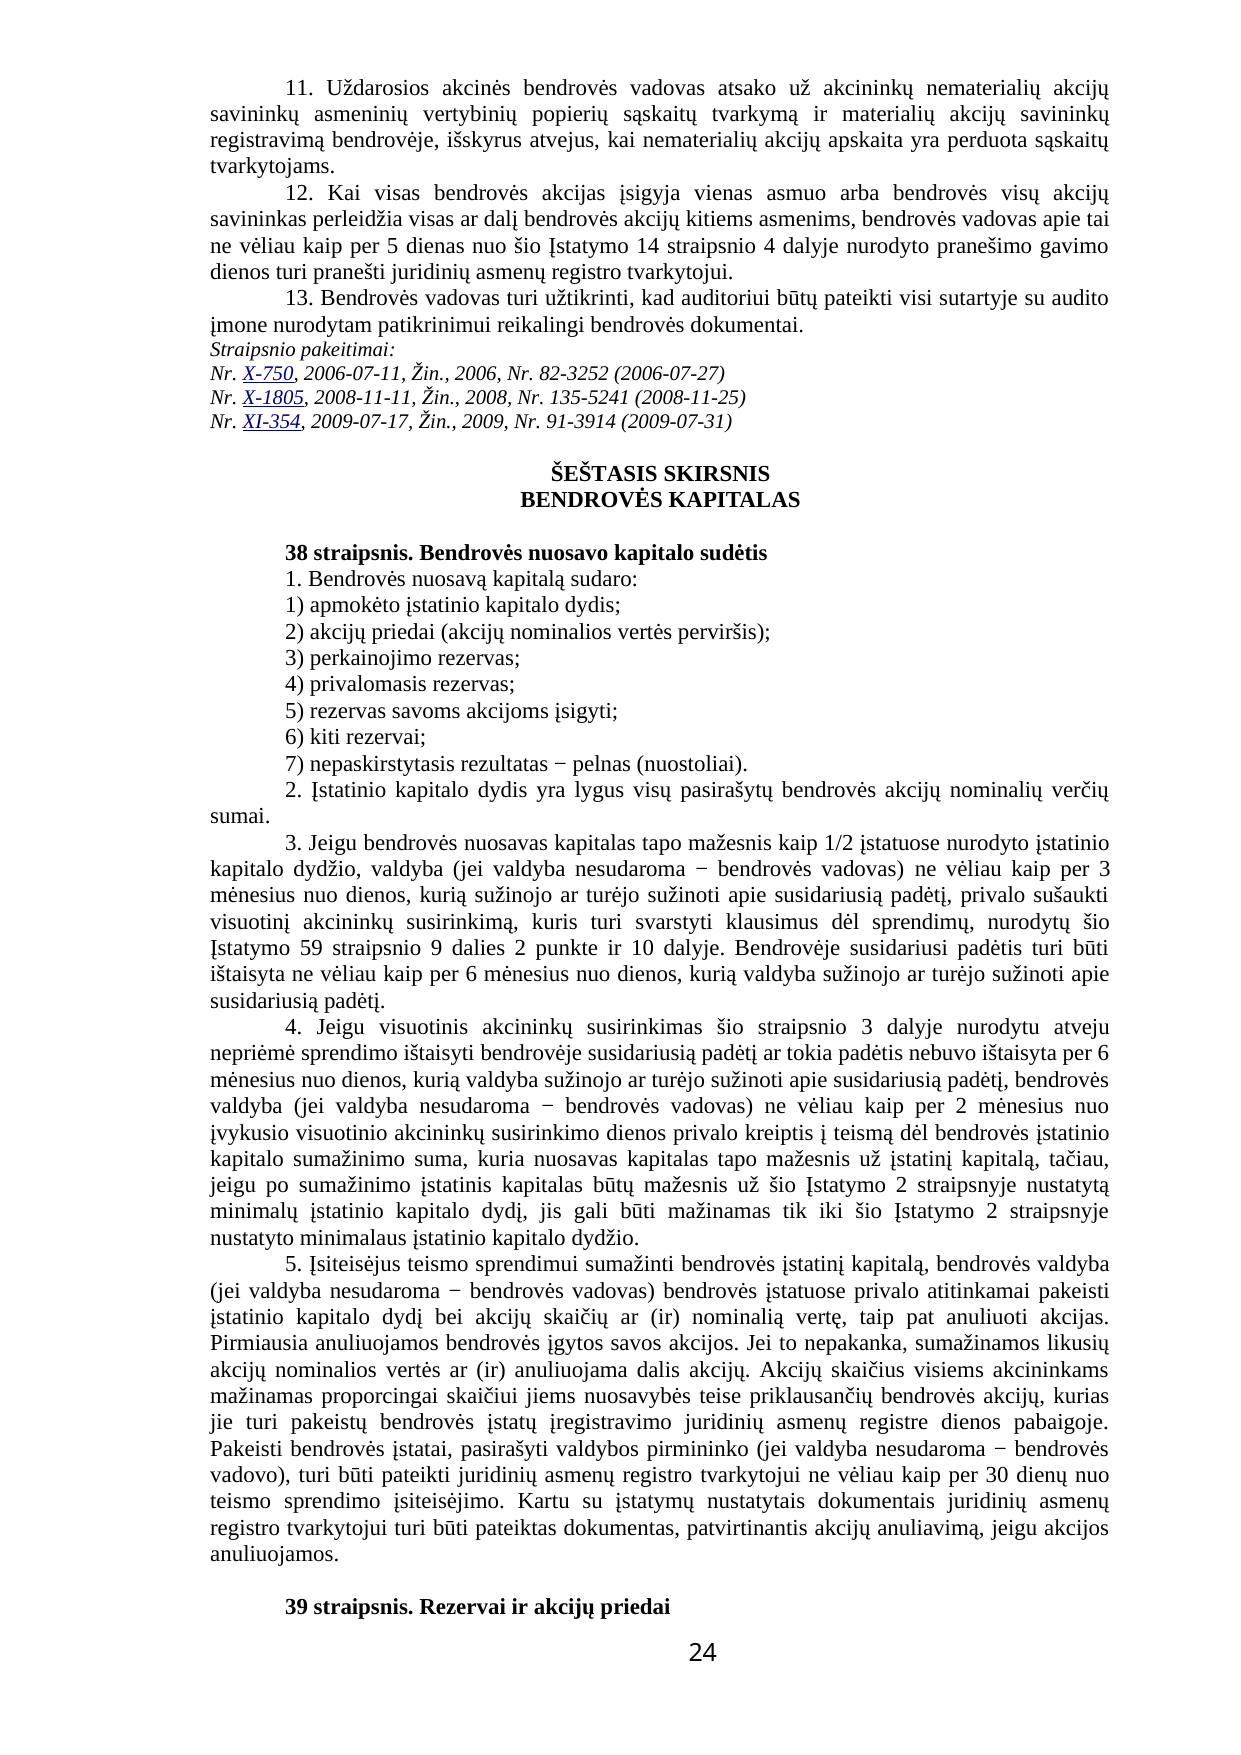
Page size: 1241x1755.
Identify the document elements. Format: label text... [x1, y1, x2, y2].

text 6) kiti rezervai; [210, 723, 1111, 749]
text 11. Uždarosios akcinės bendrovės vadovas atsako už akcininkų nematerialių akcijų savininkų asmeninių vertybinių popierių sąskaitų tvarkymą ir materialių akcijų savininkų registravimą bendrovėje, išskyrus atvejus, kai nematerialių akcijų apskaita yra perduota sąskaitų tvarkytojams. [210, 73, 1111, 179]
subtitle ŠEŠTASIS skirsnis [210, 460, 1111, 486]
text 2. Įstatinio kapitalo dydis yra lygus visų pasirašytų bendrovės akcijų nominalių verčių sumai. [210, 776, 1111, 829]
text Nr. XI-354, 2009-07-17, Žin., 2009, Nr. 91-3914 (2009-07-31) [210, 409, 1120, 433]
text 5) rezervas savoms akcijoms įsigyti; [210, 697, 1111, 723]
text 3. Jeigu bendrovės nuosavas kapitalas tapo mažesnis kaip 1/2 įstatuose nurodyto įstatinio kapitalo dydžio, valdyba (jei valdyba nesudaroma − bendrovės vadovas) ne vėliau kaip per 3 mėnesius nuo dienos, kurią sužinojo ar turėjo sužinoti apie susidariusią padėtį, privalo sušaukti visuotinį akcininkų susirinkimą, kuris turi svarstyti klausimus dėl sprendimų, nurodytų šio Įstatymo 59 straipsnio 9 dalies 2 punkte ir 10 dalyje. Bendrovėje susidariusi padėtis turi būti ištaisyta ne vėliau kaip per 6 mėnesius nuo dienos, kurią valdyba sužinojo ar turėjo sužinoti apie susidariusią padėtį. [210, 829, 1111, 1013]
text 4. Jeigu visuotinis akcininkų susirinkimas šio straipsnio 3 dalyje nurodytu atveju nepriėmė sprendimo ištaisyti bendrovėje susidariusią padėtį ar tokia padėtis nebuvo ištaisyta per 6 mėnesius nuo dienos, kurią valdyba sužinojo ar turėjo sužinoti apie susidariusią padėtį, bendrovės valdyba (jei valdyba nesudaroma − bendrovės vadovas) ne vėliau kaip per 2 mėnesius nuo įvykusio visuotinio akcininkų susirinkimo dienos privalo kreiptis į teismą dėl bendrovės įstatinio kapitalo sumažinimo suma, kuria nuosavas kapitalas tapo mažesnis už įstatinį kapitalą, tačiau, jeigu po sumažinimo įstatinis kapitalas būtų mažesnis už šio Įstatymo 2 straipsnyje nustatytą minimalų įstatinio kapitalo dydį, jis gali būti mažinamas tik iki šio Įstatymo 2 straipsnyje nustatyto minimalaus įstatinio kapitalo dydžio. [210, 1013, 1111, 1250]
text 2) akcijų priedai (akcijų nominalios vertės perviršis); [210, 618, 1111, 644]
text 12. Kai visas bendrovės akcijas įsigyja vienas asmuo arba bendrovės visų akcijų savininkas perleidžia visas ar dalį bendrovės akcijų kitiems asmenims, bendrovės vadovas apie tai ne vėliau kaip per 5 dienas nuo šio Įstatymo 14 straipsnio 4 dalyje nurodyto pranešimo gavimo dienos turi pranešti juridinių asmenų registro tvarkytojui. [210, 179, 1111, 284]
text Nr. X-750, 2006-07-11, Žin., 2006, Nr. 82-3252 (2006-07-27) [210, 361, 1111, 385]
text 7) nepaskirstytasis rezultatas − pelnas (nuostoliai). [210, 749, 1111, 776]
text 4) privalomasis rezervas; [210, 671, 1111, 697]
text 38 straipsnis. Bendrovės nuosavo kapitalo sudėtis [210, 539, 1111, 565]
text 39 straipsnis. Rezervai ir akcijų priedai [210, 1593, 1111, 1619]
text 3) perkainojimo rezervas; [210, 644, 1111, 671]
text 1. Bendrovės nuosavą kapitalą sudaro: [210, 565, 1111, 591]
text 13. Bendrovės vadovas turi užtikrinti, kad auditoriui būtų pateikti visi sutartyje su audito įmone nurodytam patikrinimui reikalingi bendrovės dokumentai. [210, 284, 1111, 337]
text Straipsnio pakeitimai: [210, 337, 1111, 361]
text 1) apmokėto įstatinio kapitalo dydis; [210, 591, 1111, 618]
text Nr. X-1805, 2008-11-11, Žin., 2008, Nr. 135-5241 (2008-11-25) [210, 385, 1120, 409]
subtitle BENDROVĖS KAPITALAS [210, 486, 1111, 512]
text 5. Įsiteisėjus teismo sprendimui sumažinti bendrovės įstatinį kapitalą, bendrovės valdyba (jei valdyba nesudaroma − bendrovės vadovas) bendrovės įstatuose privalo atitinkamai pakeisti įstatinio kapitalo dydį bei akcijų skaičių ar (ir) nominalią vertę, taip pat anuliuoti akcijas. Pirmiausia anuliuojamos bendrovės įgytos savos akcijos. Jei to nepakanka, sumažinamos likusių akcijų nominalios vertės ar (ir) anuliuojama dalis akcijų. Akcijų skaičius visiems akcininkams mažinamas proporcingai skaičiui jiems nuosavybės teise priklausančių bendrovės akcijų, kurias jie turi pakeistų bendrovės įstatų įregistravimo juridinių asmenų registre dienos pabaigoje. Pakeisti bendrovės įstatai, pasirašyti valdybos pirmininko (jei valdyba nesudaroma − bendrovės vadovo), turi būti pateikti juridinių asmenų registro tvarkytojui ne vėliau kaip per 30 dienų nuo teismo sprendimo įsiteisėjimo. Kartu su įstatymų nustatytais dokumentais juridinių asmenų registro tvarkytojui turi būti pateiktas dokumentas, patvirtinantis akcijų anuliavimą, jeigu akcijos anuliuojamos. [210, 1250, 1111, 1567]
